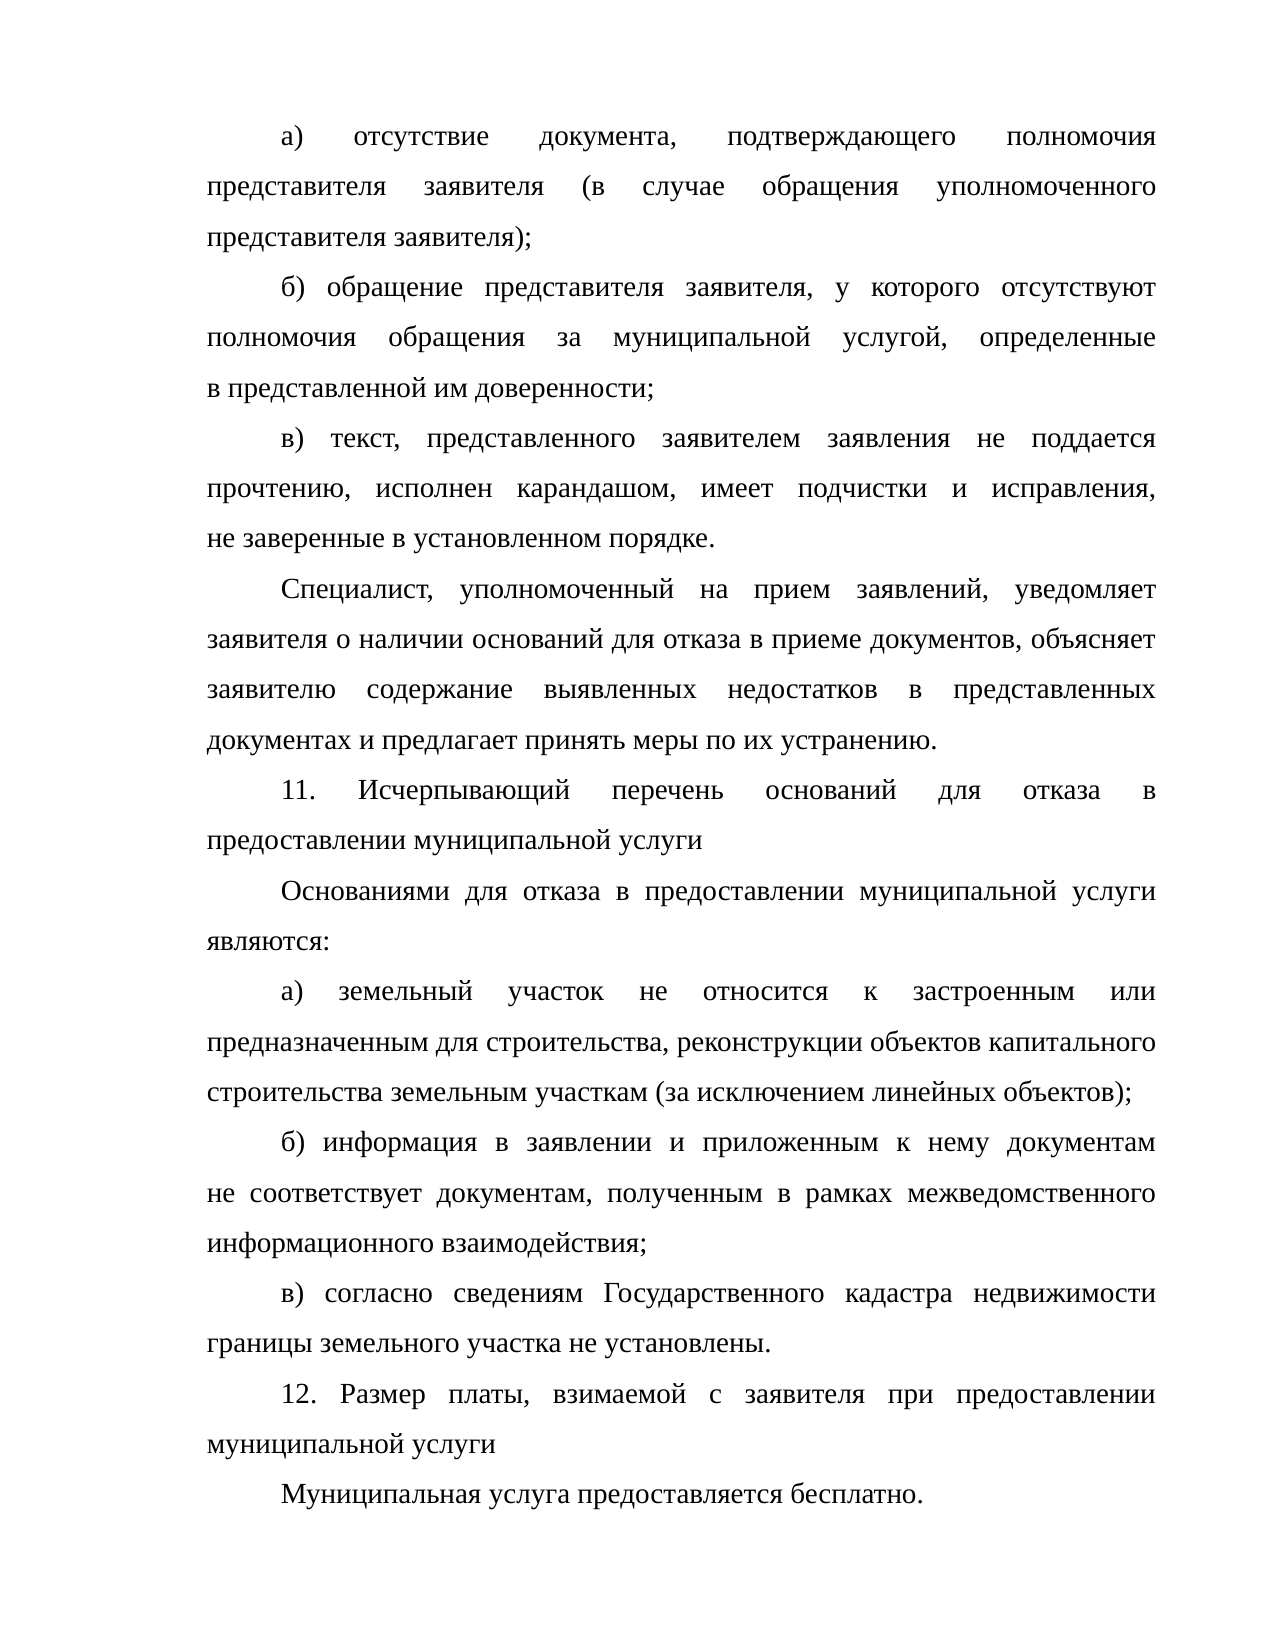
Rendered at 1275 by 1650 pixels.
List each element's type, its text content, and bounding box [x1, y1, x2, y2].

text 12. Размер платы, взимаемой с заявителя при предоставлении муниципальной услуги [207, 1376, 1157, 1460]
text в) текст, представленного заявителем заявления не поддается прочтению, исполнен карандашом, имеет подчистки и исправления, не заверенные в установленном порядке. [207, 420, 1157, 554]
text 11. Исчерпывающий перечень оснований для отказа в предоставлении муниципальной услуги [207, 772, 1157, 856]
text б) обращение представителя заявителя, у которого отсутствуют полномочия обращения за муниципальной услугой, определенные в представленной им доверенности; [207, 269, 1157, 403]
text в) согласно сведениям Государственного кадастра недвижимости границы земельного участка не установлены. [207, 1275, 1157, 1359]
text Специалист, уполномоченный на прием заявлений, уведомляет заявителя о наличии оснований для отказа в приеме документов, объясняет заявителю содержание выявленных недостатков в представленных документах и предлагает принять меры по их устранению. [207, 571, 1157, 755]
text б) информация в заявлении и приложенным к нему документам не соответствует документам, полученным в рамках межведомственного информационного взаимодействия; [207, 1124, 1157, 1258]
text а) земельный участок не относится к застроенным или предназначенным для строительства, реконструкции объектов капитального строительства земельным участкам (за исключением линейных объектов); [207, 973, 1157, 1108]
text Основаниями для отказа в предоставлении муниципальной услуги являются: [207, 873, 1157, 957]
text Муниципальная услуга предоставляется бесплатно. [207, 1477, 1157, 1510]
text а) отсутствие документа, подтверждающего полномочия представителя заявителя (в случае обращения уполномоченного представителя заявителя); [207, 118, 1157, 252]
